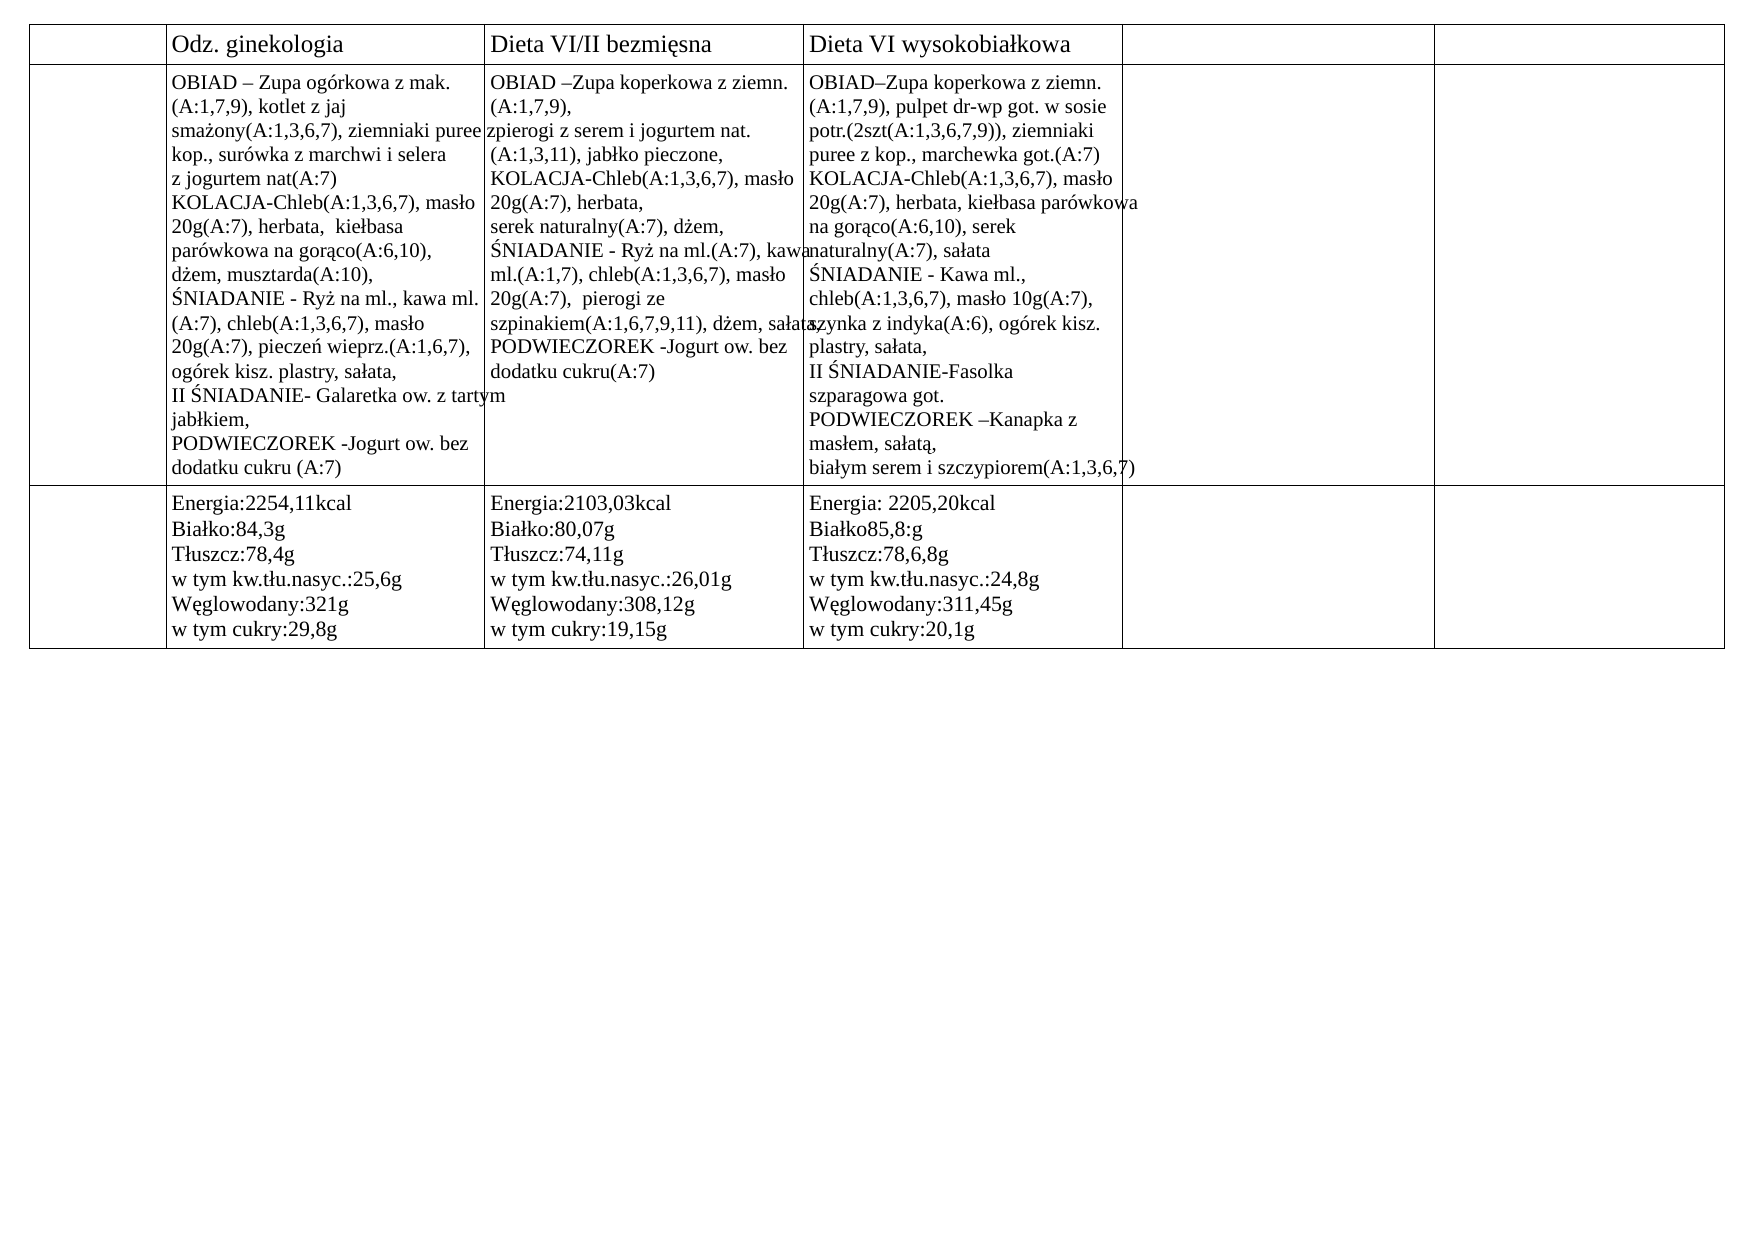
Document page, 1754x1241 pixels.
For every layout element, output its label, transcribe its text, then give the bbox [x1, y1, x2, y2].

table_cell Dieta VI/II bezmięsna [485, 25, 803, 64]
table_cell Dieta VI wysokobiałkowa [804, 25, 1122, 64]
table_cell [30, 25, 166, 64]
table_cell [1123, 486, 1434, 647]
table_cell OBIAD –Zupa koperkowa z ziemn.(A:1,7,9), pierogi z serem i jogurtem nat.(A:1,3,11), jabłko pieczone, KOLACJA-Chleb(A:1,3,6,7), masło 20g(A:7), herbata, serek naturalny(A:7), dżem, ŚNIADANIE - Ryż na ml.(A:7), kawa ml.(A:1,7), chleb(A:1,3,6,7), masło 20g(A:7), pierogi ze szpinakiem(A:1,6,7,9,11), dżem, sałata, PODWIECZOREK -Jogurt ow. bez dodatku cukru(A:7) [485, 65, 803, 484]
table_cell Energia: 2205,20kcal Białko85,8:g Tłuszcz:78,6,8g w tym kw.tłu.nasyc.:24,8g Węglowodany:311,45g w tym cukry:20,1g [804, 486, 1122, 647]
table_cell Odz. ginekologia [167, 25, 484, 64]
table_cell Energia:2254,11kcal Białko:84,3g Tłuszcz:78,4g w tym kw.tłu.nasyc.:25,6g Węglowodany:321g w tym cukry:29,8g [167, 486, 484, 647]
table_cell [30, 65, 166, 484]
table_cell [30, 486, 166, 647]
table_cell [1435, 25, 1724, 64]
table_cell OBIAD – Zupa ogórkowa z mak.(A:1,7,9), kotlet z jaj smażony(A:1,3,6,7), ziemniaki puree z kop., surówka z marchwi i selera z jogurtem nat(A:7) KOLACJA-Chleb(A:1,3,6,7), masło 20g(A:7), herbata, kiełbasa parówkowa na gorąco(A:6,10), dżem, musztarda(A:10), ŚNIADANIE - Ryż na ml., kawa ml.(A:7), chleb(A:1,3,6,7), masło 20g(A:7), pieczeń wieprz.(A:1,6,7), ogórek kisz. plastry, sałata, II ŚNIADANIE- Galaretka ow. z tartym jabłkiem, PODWIECZOREK -Jogurt ow. bez dodatku cukru (A:7) [167, 65, 484, 484]
table_cell [1123, 25, 1434, 64]
table_cell [1435, 65, 1724, 484]
table_cell [1123, 65, 1434, 484]
table_cell OBIAD–Zupa koperkowa z ziemn.(A:1,7,9), pulpet dr-wp got. w sosie potr.(2szt(A:1,3,6,7,9)), ziemniaki puree z kop., marchewka got.(A:7) KOLACJA-Chleb(A:1,3,6,7), masło 20g(A:7), herbata, kiełbasa parówkowa na gorąco(A:6,10), serek naturalny(A:7), sałata ŚNIADANIE - Kawa ml., chleb(A:1,3,6,7), masło 10g(A:7), szynka z indyka(A:6), ogórek kisz. plastry, sałata, II ŚNIADANIE-Fasolka szparagowa got. PODWIECZOREK –Kanapka z masłem, sałatą, białym serem i szczypiorem(A:1,3,6,7) [804, 65, 1122, 484]
table_cell [1435, 486, 1724, 647]
table_cell Energia:2103,03kcal Białko:80,07g Tłuszcz:74,11g w tym kw.tłu.nasyc.:26,01g Węglowodany:308,12g w tym cukry:19,15g [485, 486, 803, 647]
